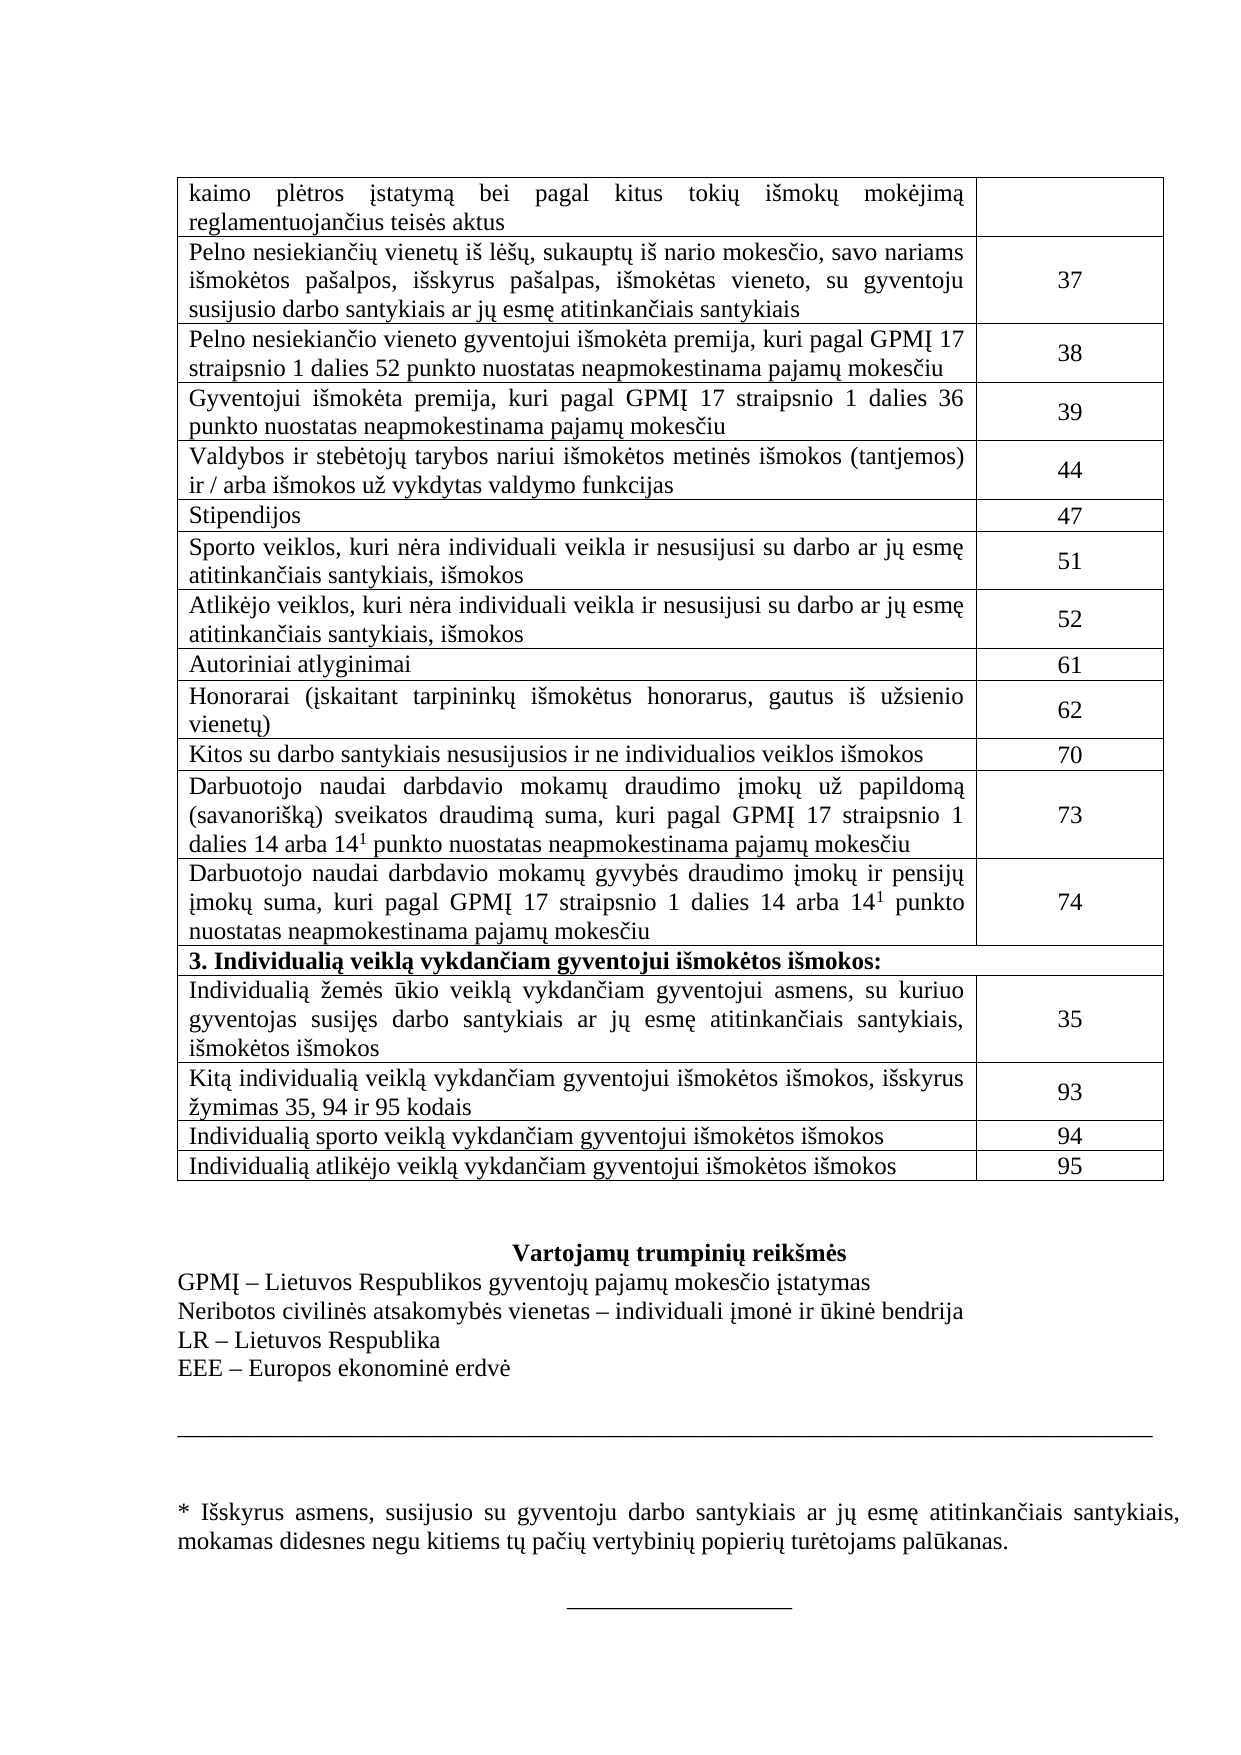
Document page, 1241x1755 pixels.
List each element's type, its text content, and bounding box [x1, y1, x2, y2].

table_cell [976, 946, 1163, 974]
text Neribotos civilinės atsakomybės vienetas – individuali įmonė ir ūkinė bendrija [177, 1296, 1181, 1325]
table_cell 52 [977, 590, 1163, 648]
table_cell 44 [977, 441, 1163, 499]
table_cell Honorarai (įskaitant tarpininkų išmokėtus honorarus, gautus iš užsienio vienetų) [178, 681, 976, 738]
table_cell 61 [977, 649, 1163, 680]
table_cell 94 [977, 1121, 1163, 1150]
table_cell Darbuotojo naudai darbdavio mokamų draudimo įmokų už papildomą (savanorišką) sveikatos draudimą suma, kuri pagal GPMĮ 17 straipsnio 1 dalies 14 arba 141 punkto nuostatas neapmokestinama pajamų mokesčiu [178, 771, 976, 857]
table_cell Atlikėjo veiklos, kuri nėra individuali veikla ir nesusijusi su darbo ar jų esmę atitinkančiais santykiais, išmokos [178, 590, 976, 648]
text LR – Lietuvos Respublika [177, 1325, 1181, 1353]
table_cell 51 [977, 532, 1163, 589]
table_cell 37 [977, 237, 1163, 323]
text GPMĮ – Lietuvos Respublikos gyventojų pajamų mokesčio įstatymas [177, 1267, 1181, 1296]
table_cell 70 [977, 739, 1163, 770]
table_cell Kitos su darbo santykiais nesusijusios ir ne individualios veiklos išmokos [178, 739, 976, 770]
table_cell Kitą individualią veiklą vykdančiam gyventojui išmokėtos išmokos, išskyrus žymimas 35, 94 ir 95 kodais [178, 1063, 976, 1120]
table_cell 35 [977, 976, 1163, 1062]
table_cell 38 [977, 324, 1163, 382]
table_cell Sporto veiklos, kuri nėra individuali veikla ir nesusijusi su darbo ar jų esmę atitinkančiais santykiais, išmokos [178, 532, 976, 589]
table_cell [977, 178, 1163, 236]
table_cell 3. Individualią veiklą vykdančiam gyventojui išmokėtos išmokos: [178, 946, 976, 974]
table_cell Pelno nesiekiančių vienetų iš lėšų, sukauptų iš nario mokesčio, savo nariams išmokėtos pašalpos, išskyrus pašalpas, išmokėtas vieneto, su gyventoju susijusio darbo santykiais ar jų esmę atitinkančiais santykiais [178, 237, 976, 323]
table_cell Stipendijos [178, 500, 976, 531]
text EEE – Europos ekonominė erdvė [177, 1353, 1181, 1382]
table_cell 73 [977, 771, 1163, 857]
table_cell Valdybos ir stebėtojų tarybos nariui išmokėtos metinės išmokos (tantjemos) ir / arba išmokos už vykdytas valdymo funkcijas [178, 441, 976, 499]
table_cell Autoriniai atlyginimai [178, 649, 976, 680]
text __________________ [177, 1583, 1181, 1612]
table_cell 93 [977, 1063, 1163, 1120]
table_cell Darbuotojo naudai darbdavio mokamų gyvybės draudimo įmokų ir pensijų įmokų suma, kuri pagal GPMĮ 17 straipsnio 1 dalies 14 arba 141 punkto nuostatas neapmokestinama pajamų mokesčiu [178, 859, 976, 945]
text ______________________________________________________________________________ [177, 1411, 1240, 1440]
text * Išskyrus asmens, susijusio su gyventoju darbo santykiais ar jų esmę atitinkančiais santykiais, mokamas didesnes negu kitiems tų pačių vertybinių popierių turėtojams palūkanas. [177, 1497, 1181, 1555]
text Vartojamų trumpinių reikšmės [177, 1238, 1181, 1267]
table_cell kaimo plėtros įstatymą bei pagal kitus tokių išmokų mokėjimą reglamentuojančius teisės aktus [178, 178, 976, 236]
table_cell 39 [977, 383, 1163, 440]
table_cell Individualią sporto veiklą vykdančiam gyventojui išmokėtos išmokos [178, 1121, 976, 1150]
table_cell Individualią atlikėjo veiklą vykdančiam gyventojui išmokėtos išmokos [178, 1151, 976, 1180]
table_cell Pelno nesiekiančio vieneto gyventojui išmokėta premija, kuri pagal GPMĮ 17 straipsnio 1 dalies 52 punkto nuostatas neapmokestinama pajamų mokesčiu [178, 324, 976, 382]
table_cell 62 [977, 681, 1163, 738]
table_cell Individualią žemės ūkio veiklą vykdančiam gyventojui asmens, su kuriuo gyventojas susijęs darbo santykiais ar jų esmę atitinkančiais santykiais, išmokėtos išmokos [178, 976, 976, 1062]
table_cell 47 [977, 500, 1163, 531]
table_cell 74 [977, 859, 1163, 945]
table_cell Gyventojui išmokėta premija, kuri pagal GPMĮ 17 straipsnio 1 dalies 36 punkto nuostatas neapmokestinama pajamų mokesčiu [178, 383, 976, 440]
table_cell 95 [977, 1151, 1163, 1180]
